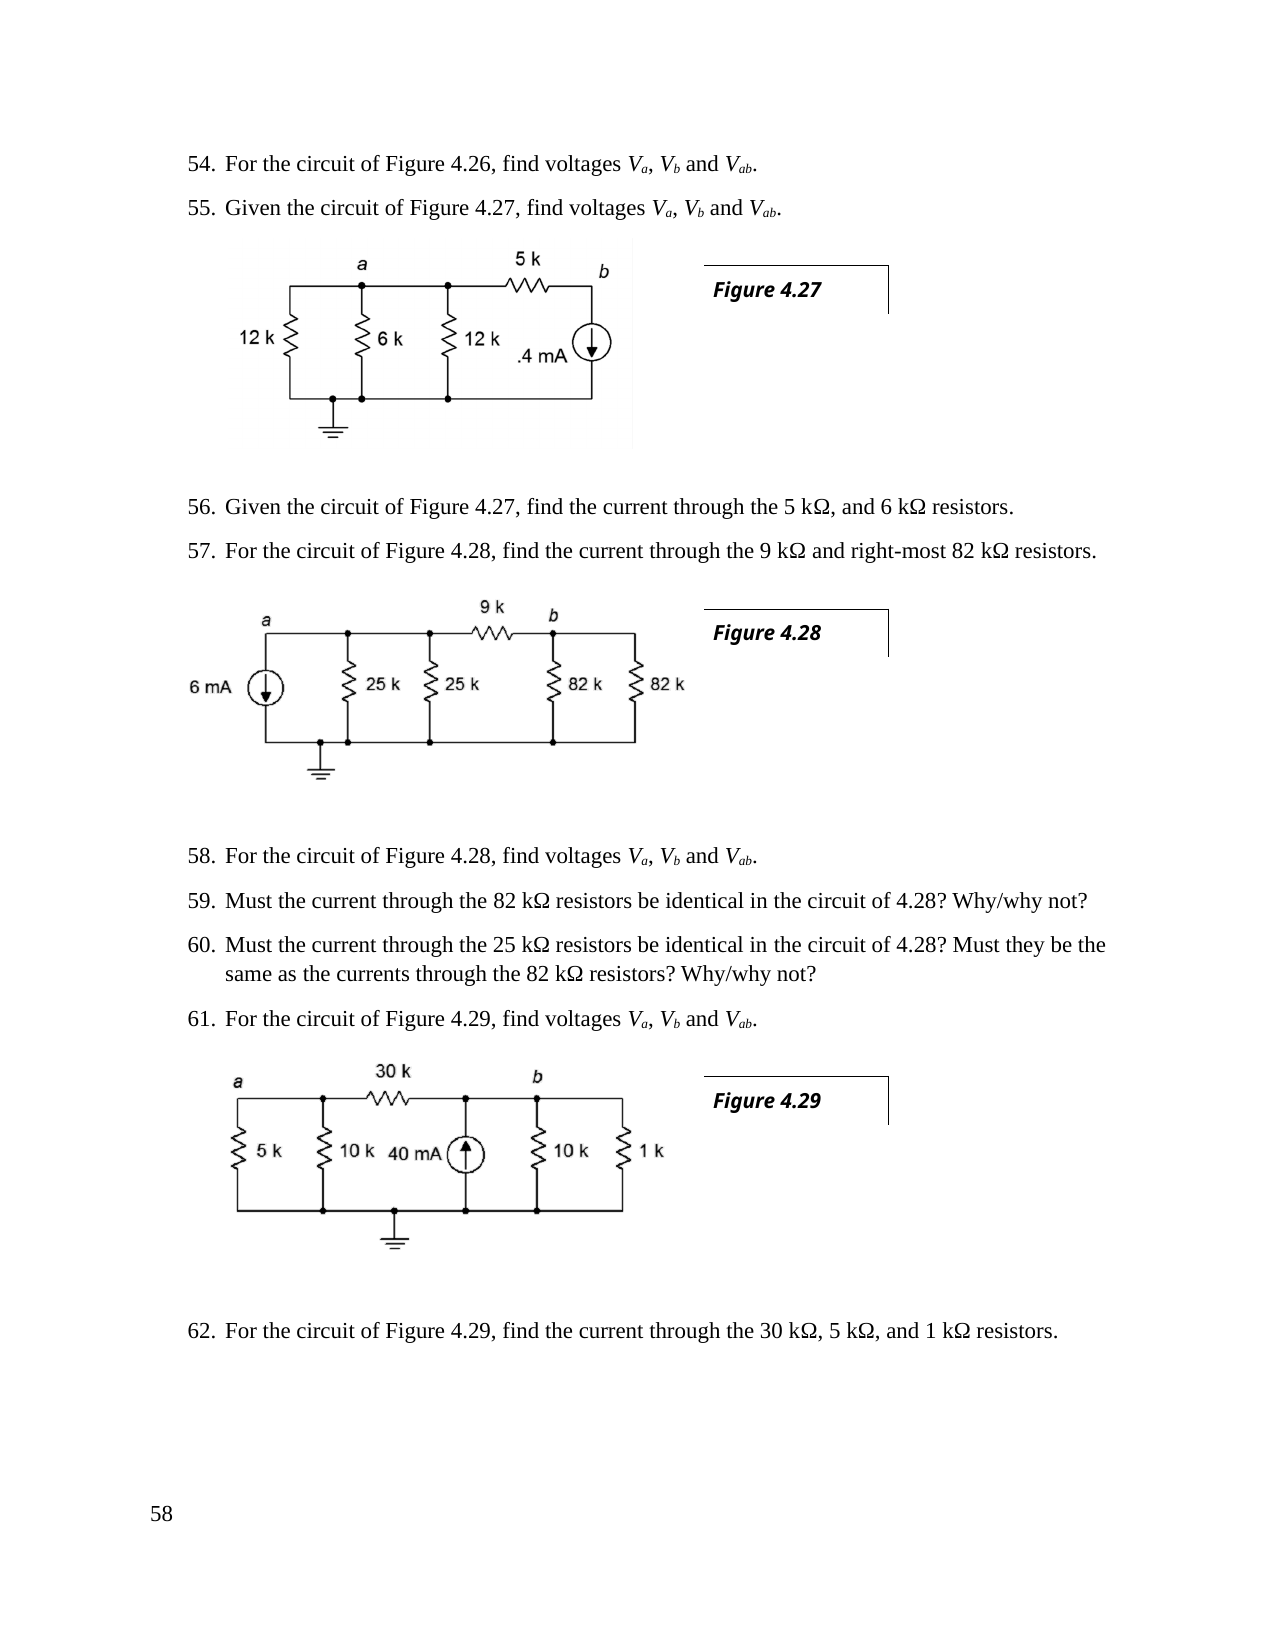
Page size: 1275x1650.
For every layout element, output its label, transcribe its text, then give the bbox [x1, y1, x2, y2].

picture [200, 1049, 680, 1273]
list For the circuit of Figure 4.26, find voltages Va, Vb and Vab. [187, 150, 1125, 176]
list Figure 4.27 [713, 275, 879, 304]
list Must the current through the 25 kΩ resistors be identical in the circuit of 4.28? Must they be the same as the currents through the 82 kΩ resistors? Why/why not? [187, 931, 1125, 987]
list For the circuit of Figure 4.29, find voltages Va, Vb and Vab. [187, 1005, 1125, 1031]
list For the circuit of Figure 4.28, find the current through the 9 kΩ and right-most 82 kΩ resistors. [187, 537, 1125, 564]
list For the circuit of Figure 4.29, find the current through the 30 kΩ, 5 kΩ, and 1 kΩ resistors. [187, 1317, 1125, 1343]
list Given the circuit of Figure 4.27, find voltages Va, Vb and Vab. [187, 194, 1125, 221]
picture [171, 581, 697, 798]
list Figure 4.28 [713, 618, 879, 647]
list For the circuit of Figure 4.28, find voltages Va, Vb and Vab. [187, 842, 1125, 869]
picture [227, 238, 633, 449]
list Given the circuit of Figure 4.27, find the current through the 5 kΩ, and 6 kΩ resistors. [187, 493, 1125, 519]
list Must the current through the 82 kΩ resistors be identical in the circuit of 4.28? Why/why not? [187, 887, 1125, 913]
list Figure 4.29 [713, 1086, 879, 1114]
